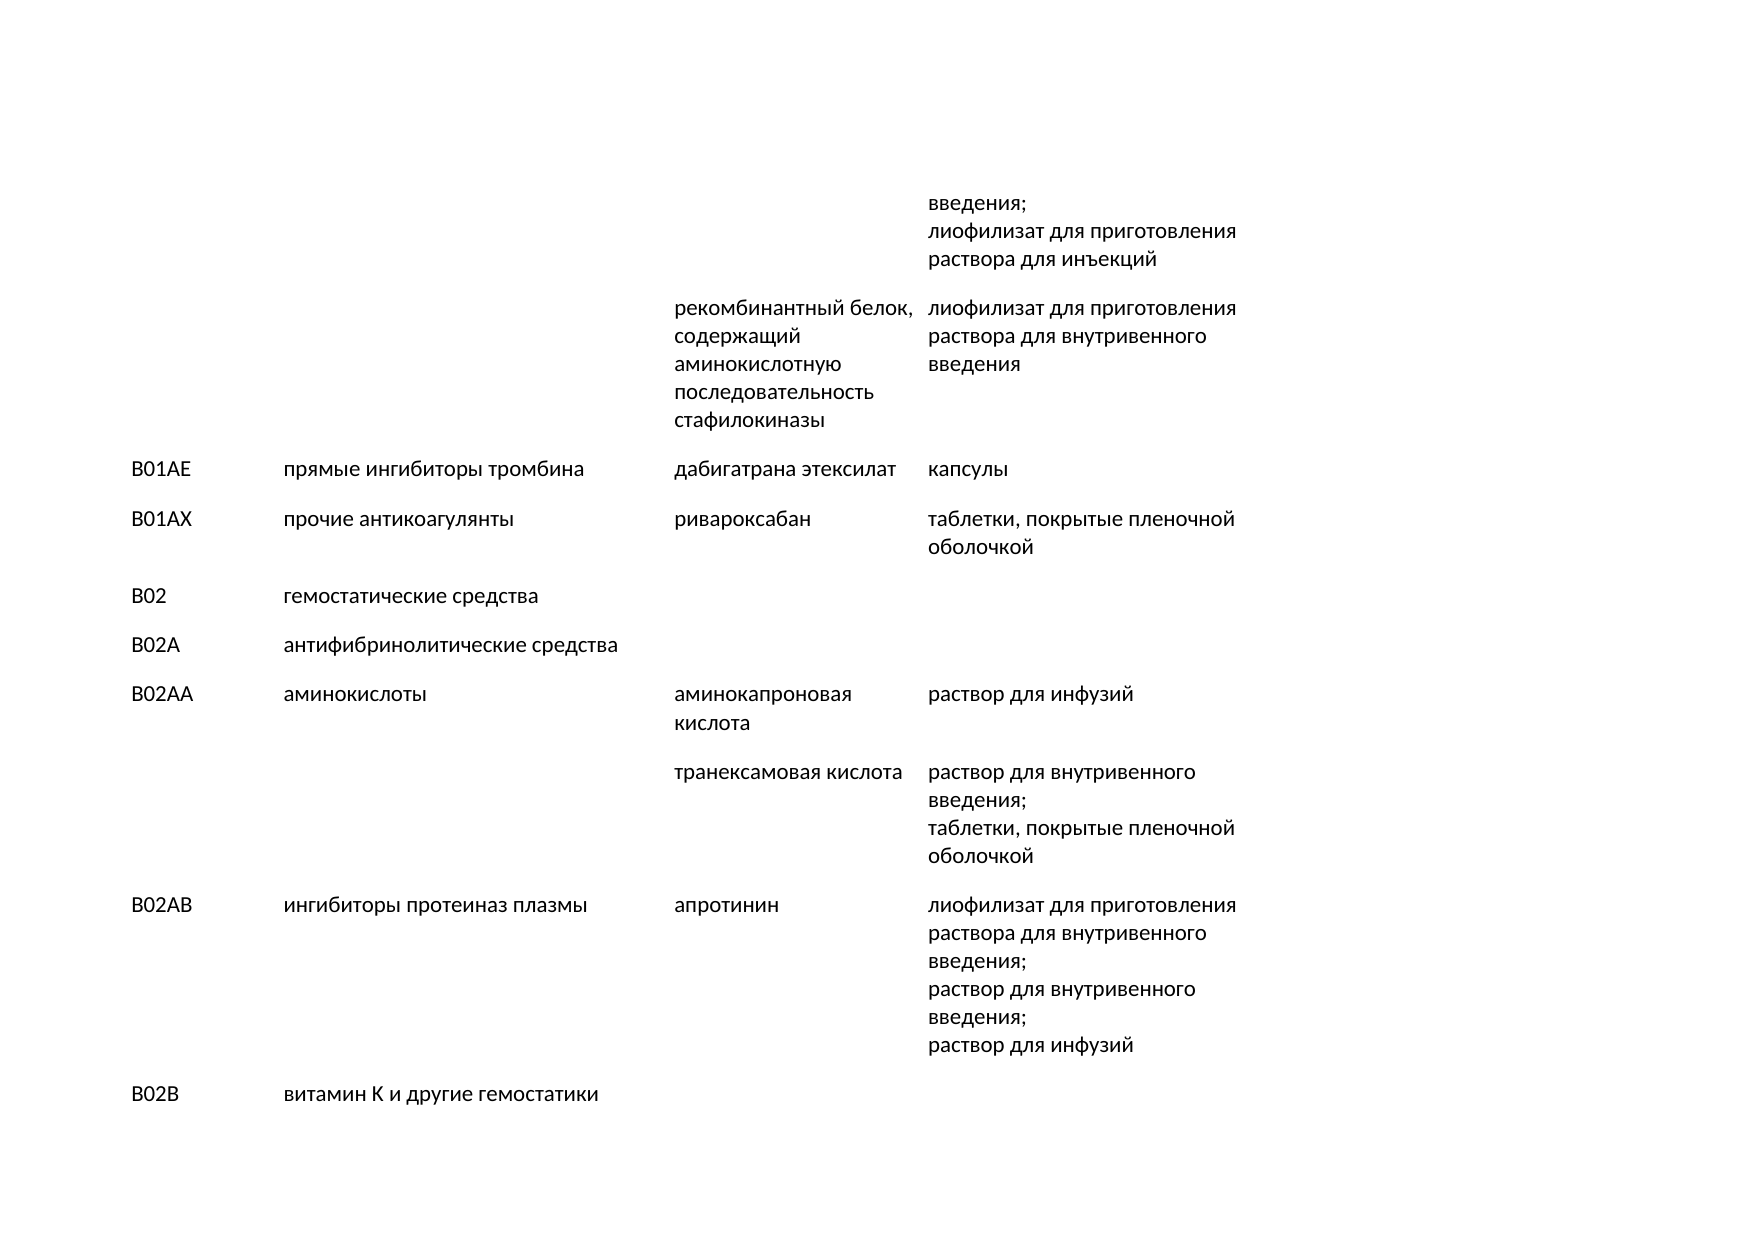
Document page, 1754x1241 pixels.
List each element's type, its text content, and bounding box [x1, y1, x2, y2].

table_cell B01AE [125, 444, 277, 493]
table_cell антифибринолитические средства [277, 620, 668, 669]
table_cell B02B [125, 1069, 277, 1118]
table_cell апротинин [668, 880, 921, 1069]
table_cell транексамовая кислота [668, 746, 921, 879]
table_cell капсулы [921, 444, 1306, 493]
table_cell рекомбинантный белок, содержащий аминокислотную последовательность стафилокиназы [668, 283, 921, 444]
table_cell введения; лиофилизат для приготовления раствора для инъекций [921, 177, 1306, 282]
table_cell дабигатрана этексилат [668, 444, 921, 493]
table_cell [921, 620, 1306, 669]
table_cell ингибиторы протеиназ плазмы [277, 880, 668, 1069]
table_cell ривароксабан [668, 493, 921, 570]
table_cell B02AA [125, 669, 277, 879]
table_cell прямые ингибиторы тромбина [277, 444, 668, 493]
table_cell аминокапроновая кислота [668, 669, 921, 746]
table_cell [668, 1069, 921, 1118]
table_cell лиофилизат для приготовления раствора для внутривенного введения [921, 283, 1306, 444]
table_cell [921, 570, 1306, 620]
table_cell [125, 177, 277, 444]
table_cell [921, 1069, 1306, 1118]
table_cell B02 [125, 570, 277, 620]
table_cell [277, 177, 668, 444]
table_cell таблетки, покрытые пленочной оболочкой [921, 493, 1306, 570]
table_cell раствор для инфузий [921, 669, 1306, 746]
table_cell витамин K и другие гемостатики [277, 1069, 668, 1118]
table_cell аминокислоты [277, 669, 668, 879]
table_cell прочие антикоагулянты [277, 493, 668, 570]
table_cell раствор для внутривенного введения; таблетки, покрытые пленочной оболочкой [921, 746, 1306, 879]
table_cell B02AB [125, 880, 277, 1069]
table_cell B01AX [125, 493, 277, 570]
table_cell лиофилизат для приготовления раствора для внутривенного введения; раствор для внутривенного введения; раствор для инфузий [921, 880, 1306, 1069]
table_cell [668, 620, 921, 669]
table_cell B02A [125, 620, 277, 669]
table_cell [668, 570, 921, 620]
table_cell [668, 177, 921, 282]
table_cell гемостатические средства [277, 570, 668, 620]
